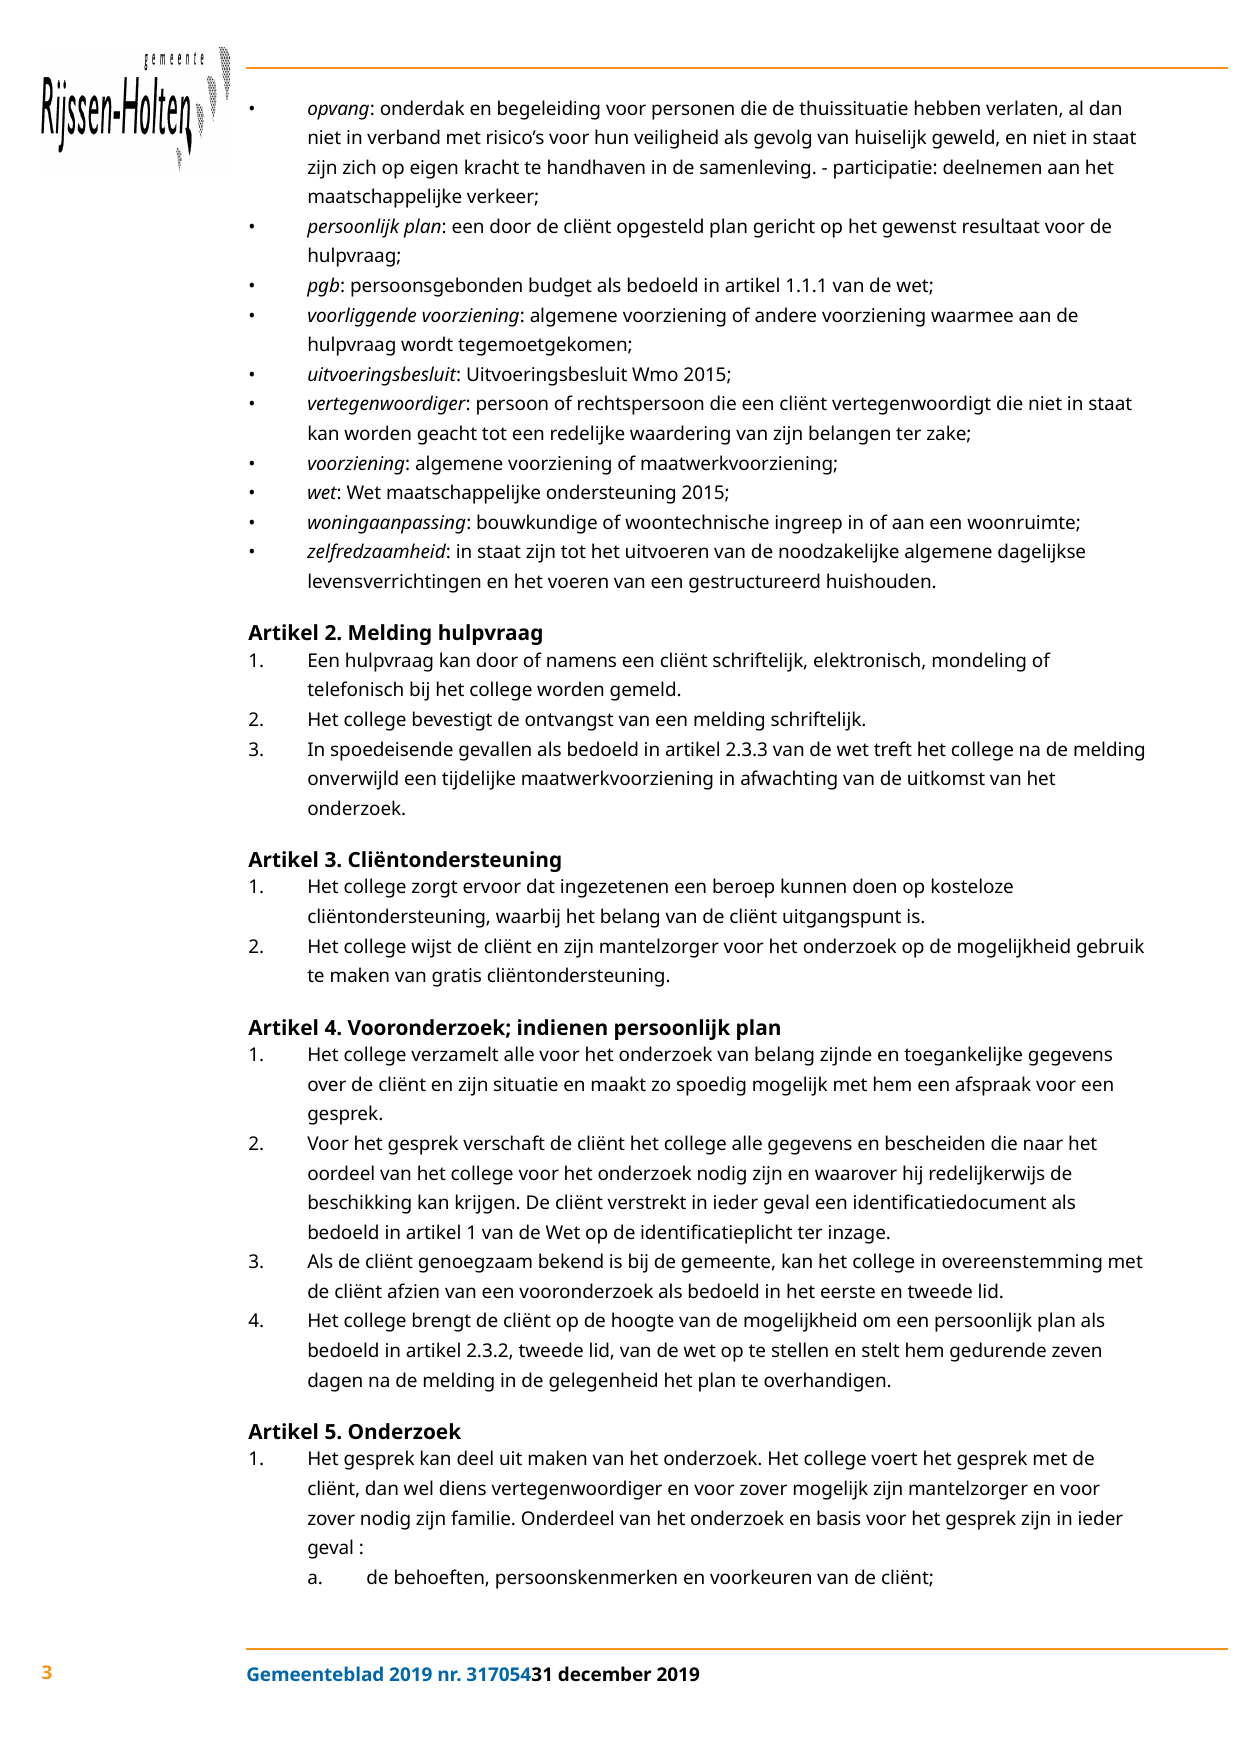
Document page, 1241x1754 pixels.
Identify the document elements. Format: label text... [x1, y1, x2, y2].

list Het college bevestigt de ontvangst van een melding schriftelijk. [248, 706, 1152, 732]
list Het college brengt de cliënt op de hoogte van de mogelijkheid om een persoonlijk plan als bedoeld in artikel 2.3.2, tweede lid, van de wet op te stellen en stelt hem gedurende zeven dagen na de melding in de gelegenheid het plan te overhandigen. [248, 1308, 1152, 1392]
list Voor het gesprek verschaft de cliënt het college alle gegevens en bescheiden die naar het oordeel van het college voor het onderzoek nodig zijn en waarover hij redelijkerwijs de beschikking kan krijgen. De cliënt verstrekt in ieder geval een identificatiedocument als bedoeld in artikel 1 van de Wet op de identificatieplicht ter inzage. [248, 1130, 1152, 1244]
text Artikel 5. Onderzoek [248, 1417, 1152, 1446]
list In spoedeisende gevallen als bedoeld in artikel 2.3.3 van de wet treft het college na de melding onverwijld een tijdelijke maatwerkvoorziening in afwachting van de uitkomst van het onderzoek. [248, 736, 1152, 821]
list zelfredzaamheid: in staat zijn tot het uitvoeren van de noodzakelijke algemene dagelijkse levensverrichtingen en het voeren van een gestructureerd huishouden. [248, 538, 1152, 594]
picture [41, 47, 231, 172]
text Artikel 3. Cliëntondersteuning [248, 845, 1152, 874]
list voorziening: algemene voorziening of maatwerkvoorziening; [248, 450, 1152, 476]
text Artikel 4. Vooronderzoek; indienen persoonlijk plan [248, 1013, 1152, 1041]
list Het gesprek kan deel uit maken van het onderzoek. Het college voert het gesprek met de cliënt, dan wel diens vertegenwoordiger en voor zover mogelijk zijn mantelzorger en voor zover nodig zijn familie. Onderdeel van het onderzoek en basis voor het gesprek zijn in ieder geval : [248, 1446, 1152, 1560]
list wet: Wet maatschappelijke ondersteuning 2015; [248, 479, 1152, 505]
list Het college verzamelt alle voor het onderzoek van belang zijnde en toegankelijke gegevens over de cliënt en zijn situatie en maakt zo spoedig mogelijk met hem een afspraak voor een gesprek. [248, 1041, 1152, 1126]
list Als de cliënt genoegzaam bekend is bij de gemeente, kan het college in overeenstemming met de cliënt afzien van een vooronderzoek als bedoeld in het eerste en tweede lid. [248, 1248, 1152, 1304]
list Het college wijst de cliënt en zijn mantelzorger voor het onderzoek op de mogelijkheid gebruik te maken van gratis cliëntondersteuning. [248, 933, 1152, 988]
list uitvoeringsbesluit: Uitvoeringsbesluit Wmo 2015; [248, 361, 1152, 387]
list opvang: onderdak en begeleiding voor personen die de thuissituatie hebben verlaten, al dan niet in verband met risico’s voor hun veiligheid als gevolg van huiselijk geweld, en niet in staat zijn zich op eigen kracht te handhaven in de samenleving. - participatie: deelnemen aan het maatschappelijke verkeer; [248, 95, 1152, 209]
list Een hulpvraag kan door of namens een cliënt schriftelijk, elektronisch, mondeling of telefonisch bij het college worden gemeld. [248, 647, 1152, 702]
list pgb: persoonsgebonden budget als bedoeld in artikel 1.1.1 van de wet; [248, 272, 1152, 298]
list vertegenwoordiger: persoon of rechtspersoon die een cliënt vertegenwoordigt die niet in staat kan worden geacht tot een redelijke waardering van zijn belangen ter zake; [248, 391, 1152, 446]
list Het college zorgt ervoor dat ingezetenen een beroep kunnen doen op kosteloze cliëntondersteuning, waarbij het belang van de cliënt uitgangspunt is. [248, 874, 1152, 929]
text Artikel 2. Melding hulpvraag [248, 618, 1152, 647]
list de behoeften, persoonskenmerken en voorkeuren van de cliënt; [307, 1564, 1152, 1590]
list woningaanpassing: bouwkundige of woontechnische ingreep in of aan een woonruimte; [248, 509, 1152, 535]
list voorliggende voorziening: algemene voorziening of andere voorziening waarmee aan de hulpvraag wordt tegemoetgekomen; [248, 302, 1152, 357]
list persoonlijk plan: een door de cliënt opgesteld plan gericht op het gewenst resultaat voor de hulpvraag; [248, 213, 1152, 268]
